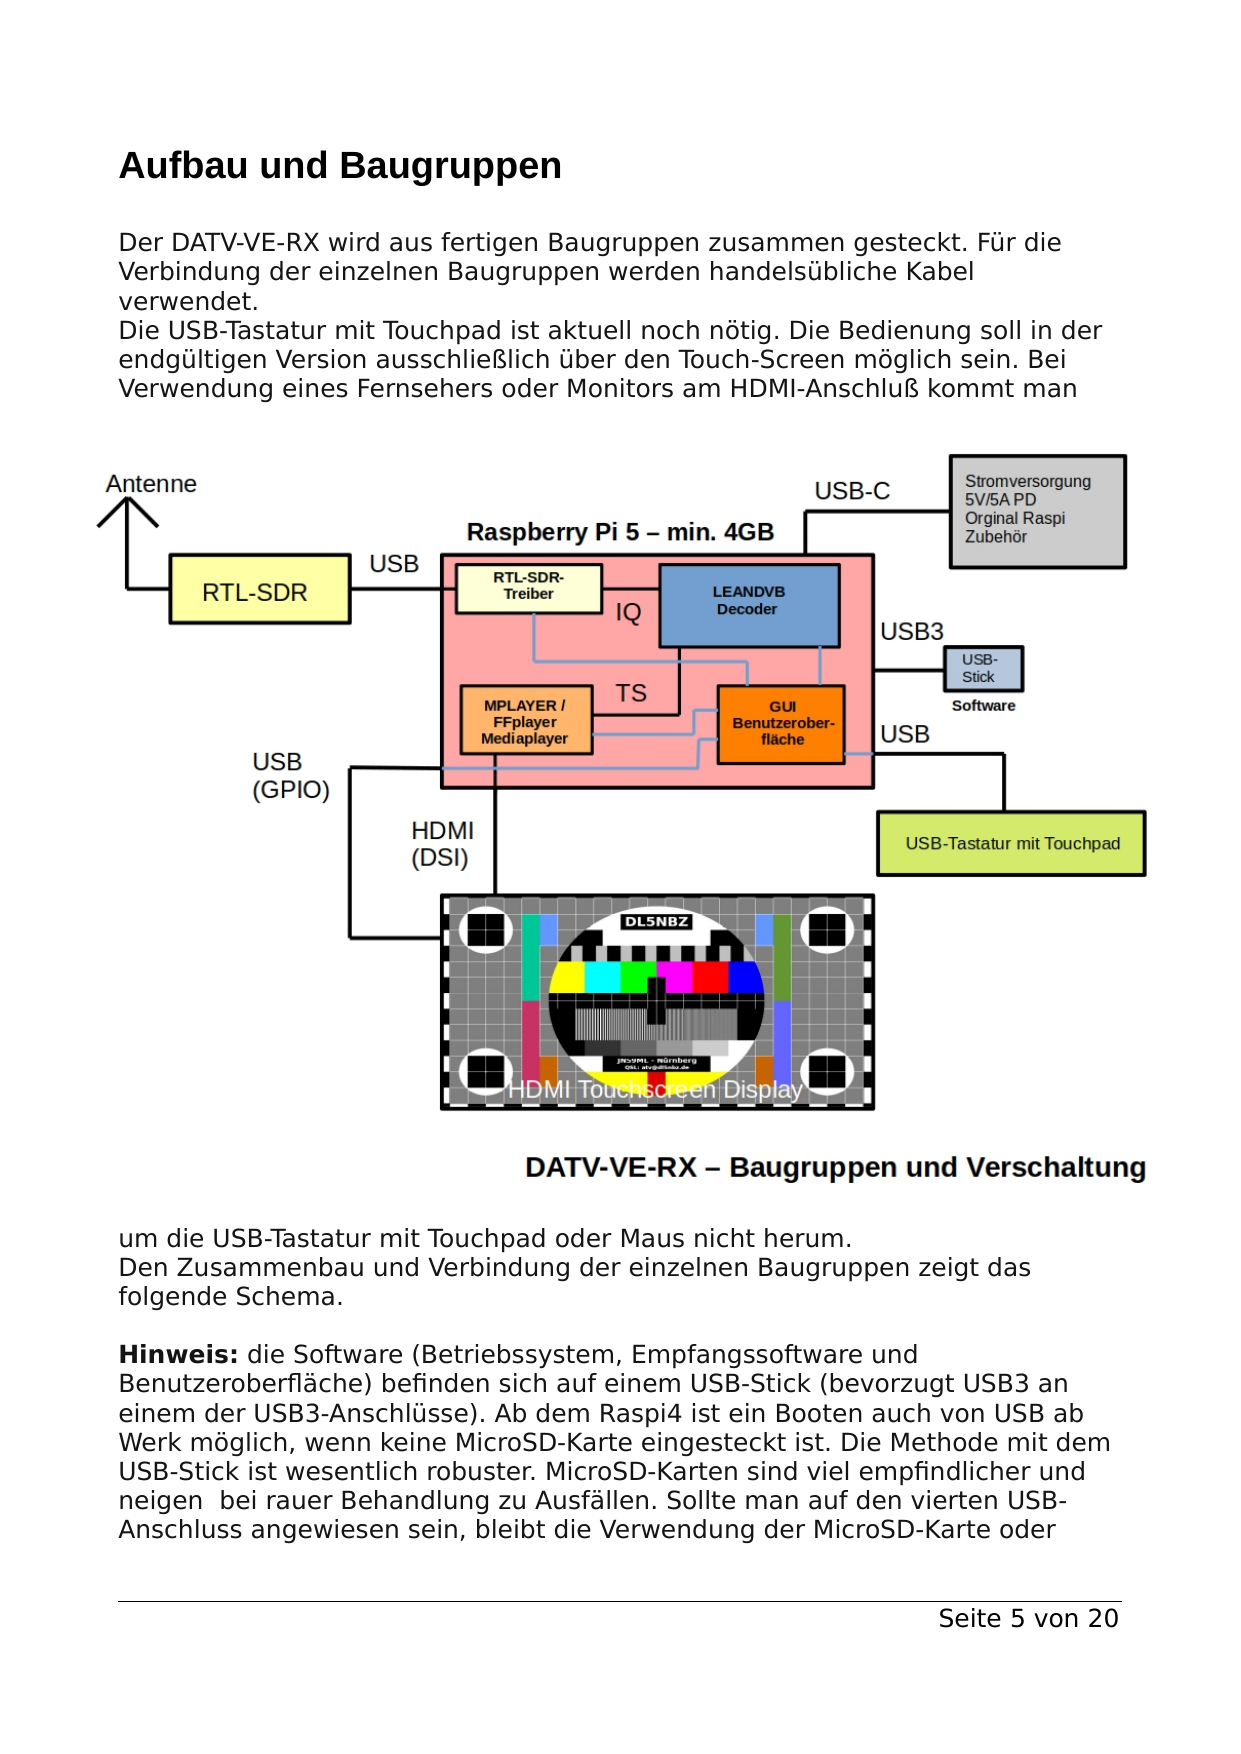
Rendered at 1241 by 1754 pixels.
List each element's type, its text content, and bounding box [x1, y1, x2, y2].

text um die USB-Tastatur mit Touchpad oder Maus nicht herum. [118, 1224, 1122, 1253]
text Der DATV-VE-RX wird aus fertigen Baugruppen zusammen gesteckt. Für die Verbindung der einzelnen Baugruppen werden handelsübliche Kabel verwendet. [118, 228, 1122, 316]
picture [44, 409, 1196, 1224]
subtitle Aufbau und Baugruppen [118, 143, 1122, 187]
text Hinweis: die Software (Betriebssystem, Empfangssoftware und Benutzeroberfläche) befinden sich auf einem USB-Stick (bevorzugt USB3 an einem der USB3-Anschlüsse). Ab dem Raspi4 ist ein Booten auch von USB ab Werk möglich, wenn keine MicroSD-Karte eingesteckt ist. Die Methode mit dem USB-Stick ist wesentlich robuster. MicroSD-Karten sind viel empfindlicher und neigen bei rauer Behandlung zu Ausfällen. Sollte man auf den vierten USB-Anschluss angewiesen sein, bleibt die Verwendung der MicroSD-Karte oder [118, 1341, 1122, 1545]
text Den Zusammenbau und Verbindung der einzelnen Baugruppen zeigt das folgende Schema. [118, 1253, 1122, 1311]
text Die USB-Tastatur mit Touchpad ist aktuell noch nötig. Die Bedienung soll in der endgültigen Version ausschließlich über den Touch-Screen möglich sein. Bei Verwendung eines Fernsehers oder Monitors am HDMI-Anschluß kommt man [118, 316, 1122, 409]
